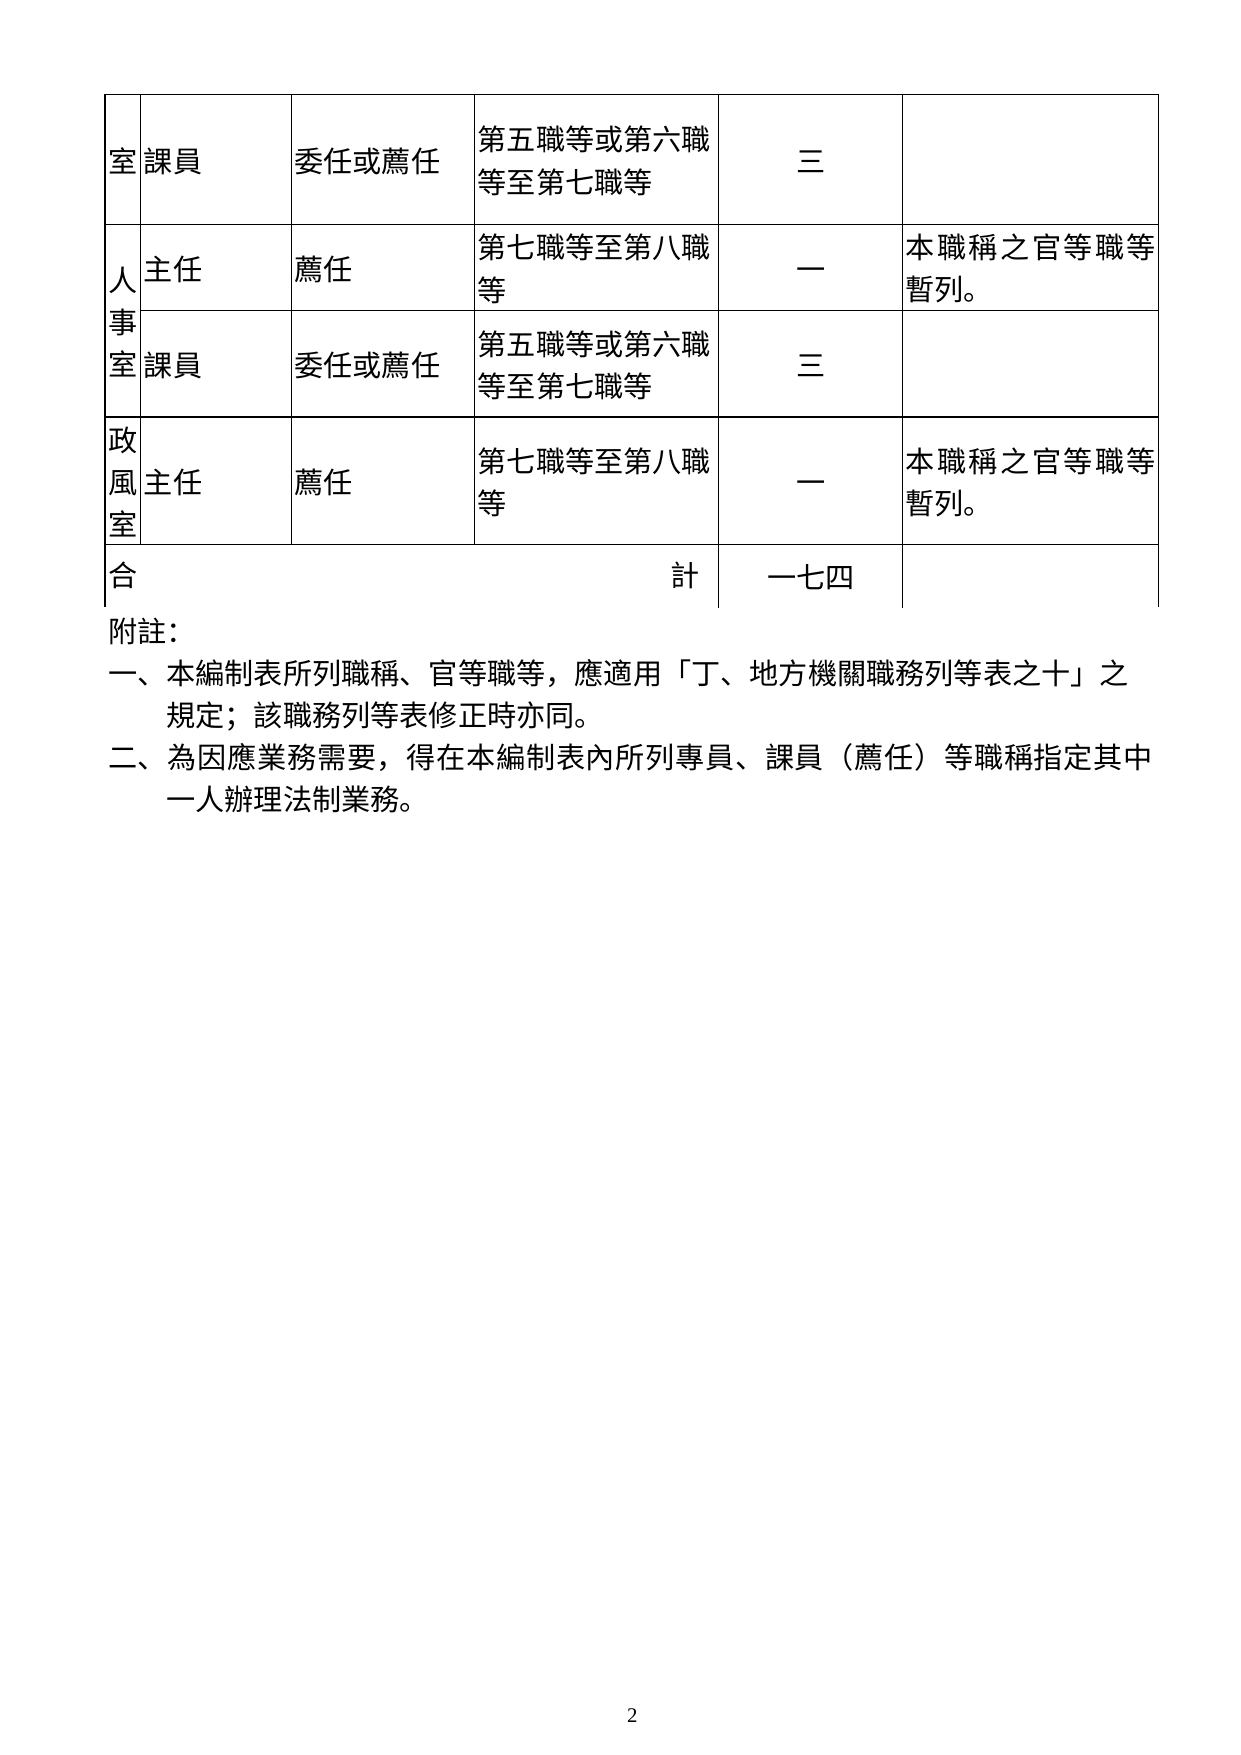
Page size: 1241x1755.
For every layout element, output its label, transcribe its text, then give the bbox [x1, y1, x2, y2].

table_cell 第五職等或第六職等至第七職等 [475, 311, 718, 416]
table_cell 政 風 室 [106, 418, 140, 544]
table_cell [903, 311, 1158, 416]
table_cell 主任 [141, 225, 291, 309]
table_cell 課員 [141, 95, 291, 224]
table_cell 課員 [141, 311, 291, 416]
table_cell 合 計 [106, 545, 718, 607]
table_cell 本職稱之官等職等暫列。 [903, 418, 1158, 544]
table_cell 委任或薦任 [292, 311, 474, 416]
table_cell 一 [719, 418, 902, 544]
table_cell 三 [719, 311, 902, 416]
table_cell 三 [719, 95, 902, 224]
table_cell 室 [106, 95, 140, 224]
table_cell 第七職等至第八職等 [475, 418, 718, 544]
table_cell 人 事 室 [106, 225, 140, 416]
table_cell 第五職等或第六職等至第七職等 [475, 95, 718, 224]
table_cell 主任 [141, 418, 291, 544]
table_cell 薦任 [292, 225, 474, 309]
table_cell 附註： 一、本編制表所列職稱、官等職等，應適用「丁、地方機關職務列等表之十」之規定；該職務列等表修正時亦同。 二、為因應業務需要，得在本編制表內所列專員、課員（薦任）等職稱指定其中一人辦理法制業務。 [106, 608, 1158, 843]
table_cell [106, 844, 1158, 1078]
table_cell 第七職等至第八職等 [475, 225, 718, 309]
table_cell 委任或薦任 [292, 95, 474, 224]
table_cell 本職稱之官等職等暫列。 [903, 225, 1158, 309]
table_cell [903, 95, 1158, 224]
table_cell 一 [719, 225, 902, 309]
table_cell 一七四 [719, 545, 902, 607]
table_cell [903, 545, 1158, 607]
table_cell 薦任 [292, 418, 474, 544]
